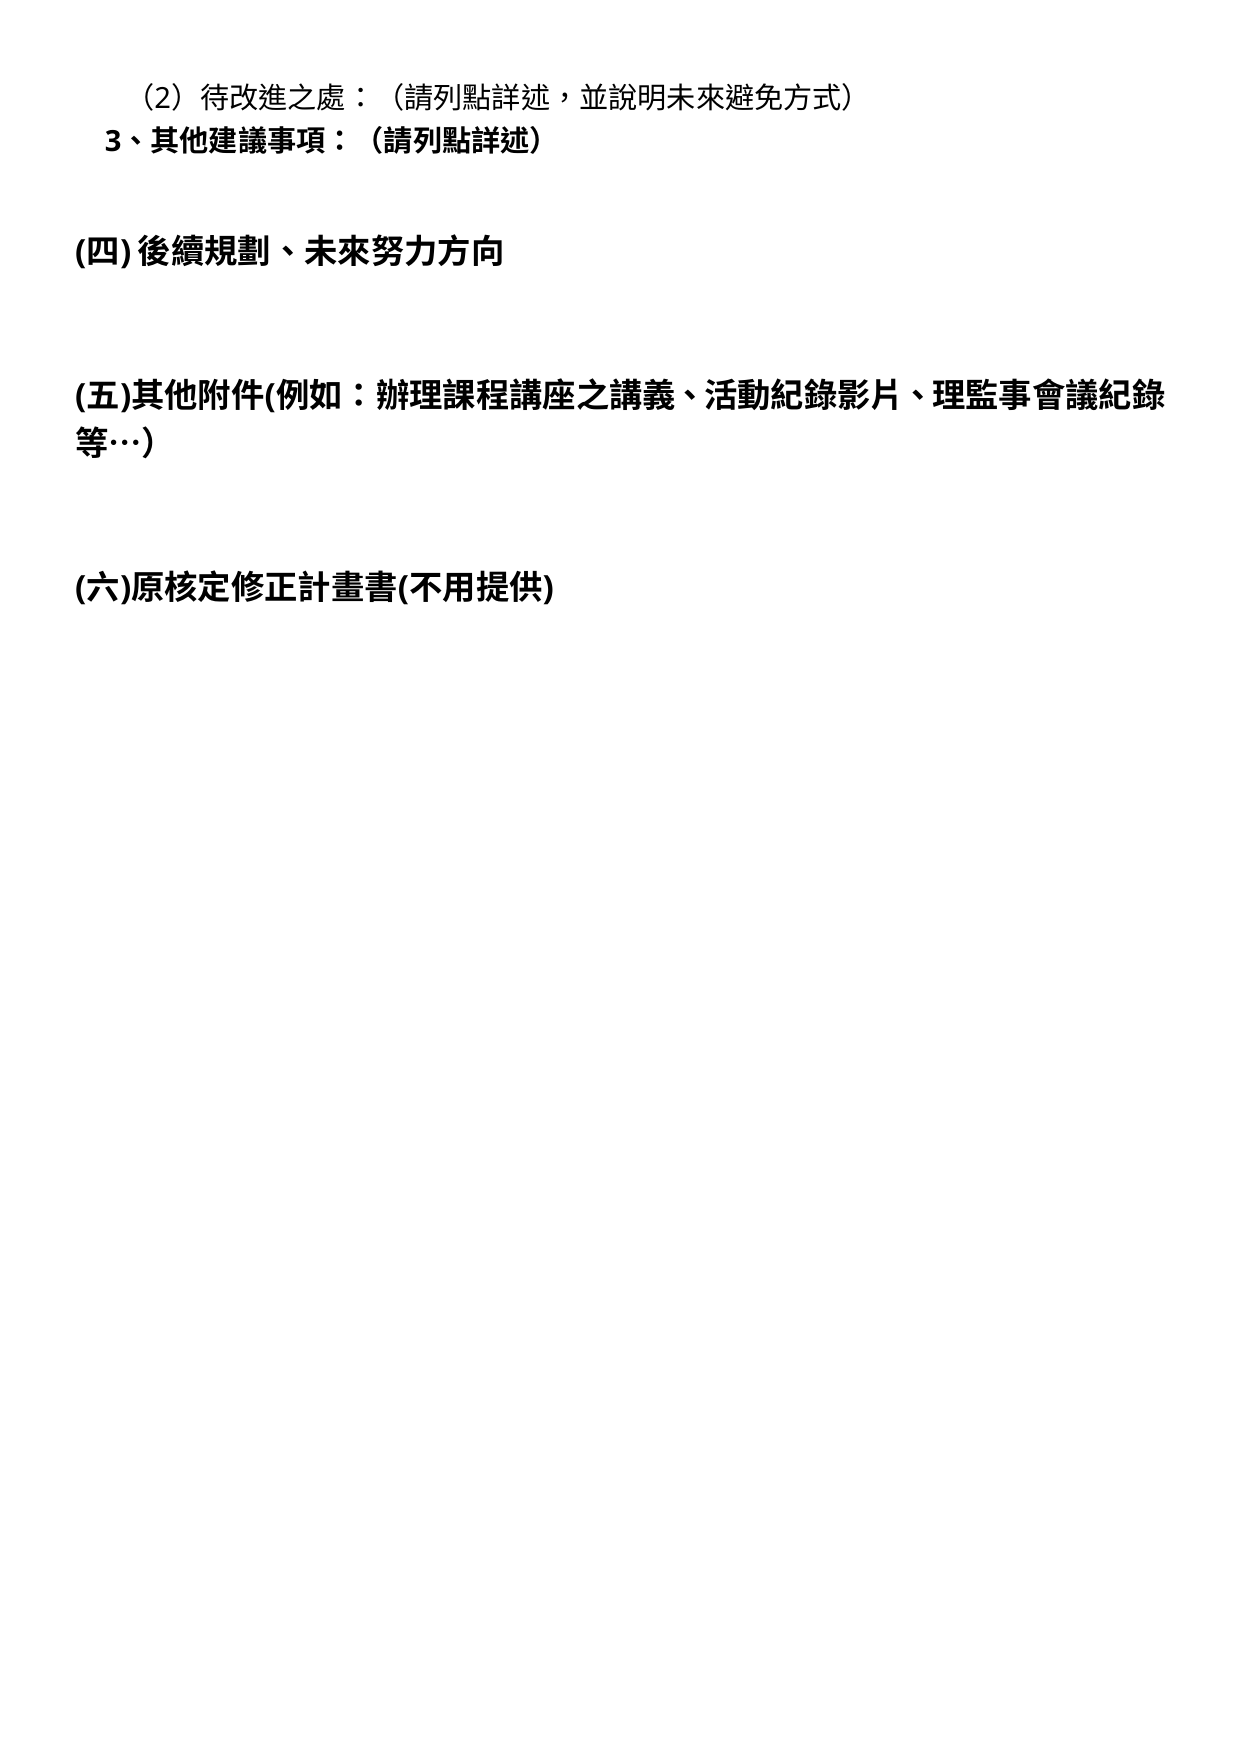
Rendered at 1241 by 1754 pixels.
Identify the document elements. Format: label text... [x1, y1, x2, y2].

text (四) 後續規劃、未來努力方向 [75, 224, 1165, 273]
text (六)原核定修正計畫書(不用提供) [75, 560, 1165, 609]
text 3、其他建議事項：（請列點詳述） [75, 117, 1165, 160]
text (五)其他附件(例如：辦理課程講座之講義、活動紀錄影片、理監事會議紀錄等…） [75, 368, 1165, 465]
text （2）待改進之處：（請列點詳述，並說明未來避免方式） [125, 75, 1165, 117]
